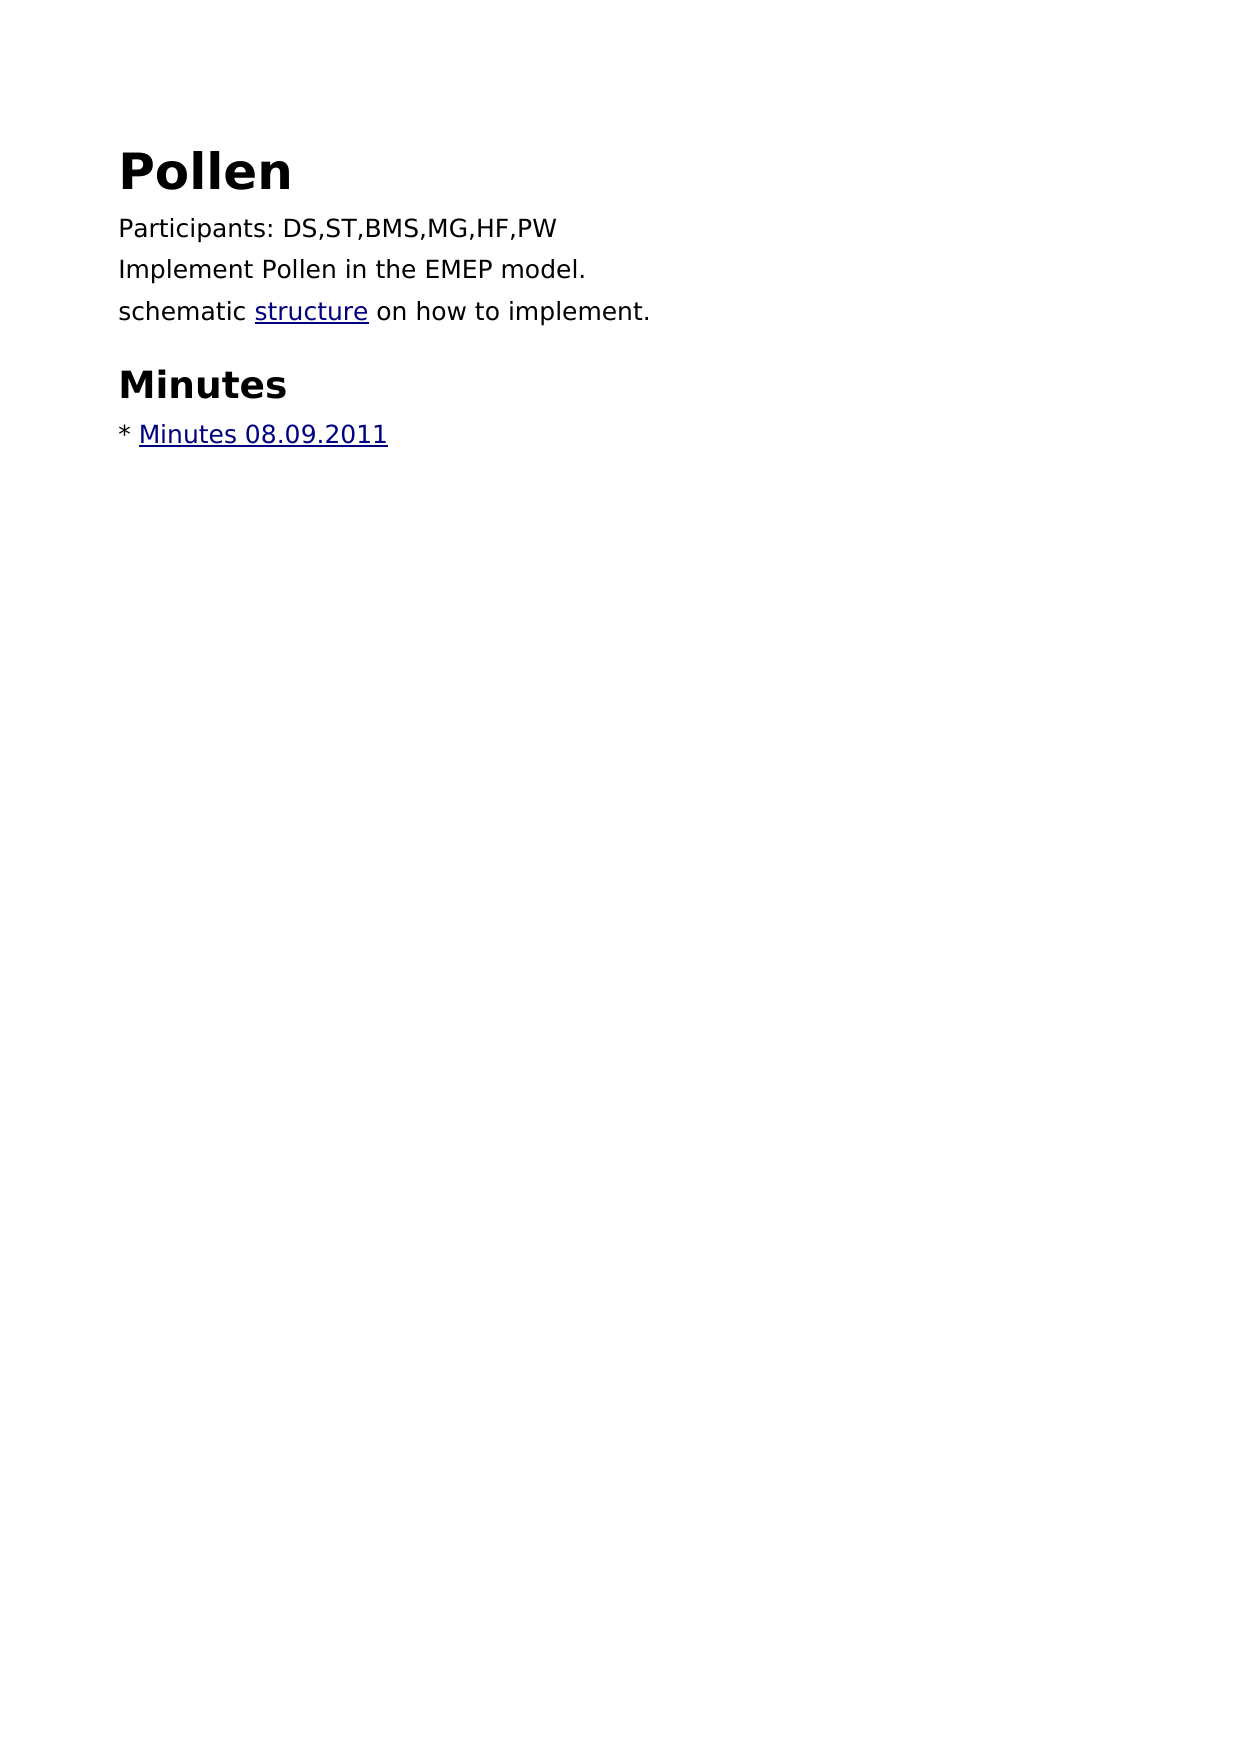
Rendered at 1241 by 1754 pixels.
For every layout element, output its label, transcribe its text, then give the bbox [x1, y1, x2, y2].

subtitle Pollen [118, 143, 1122, 201]
subtitle Minutes [118, 364, 1122, 407]
text Implement Pollen in the EMEP model. [118, 256, 1122, 285]
text Participants: DS,ST,BMS,MG,HF,PW [118, 214, 1122, 243]
text * Minutes 08.09.2011 [118, 420, 1122, 449]
text schematic structure on how to implement. [118, 297, 1122, 326]
